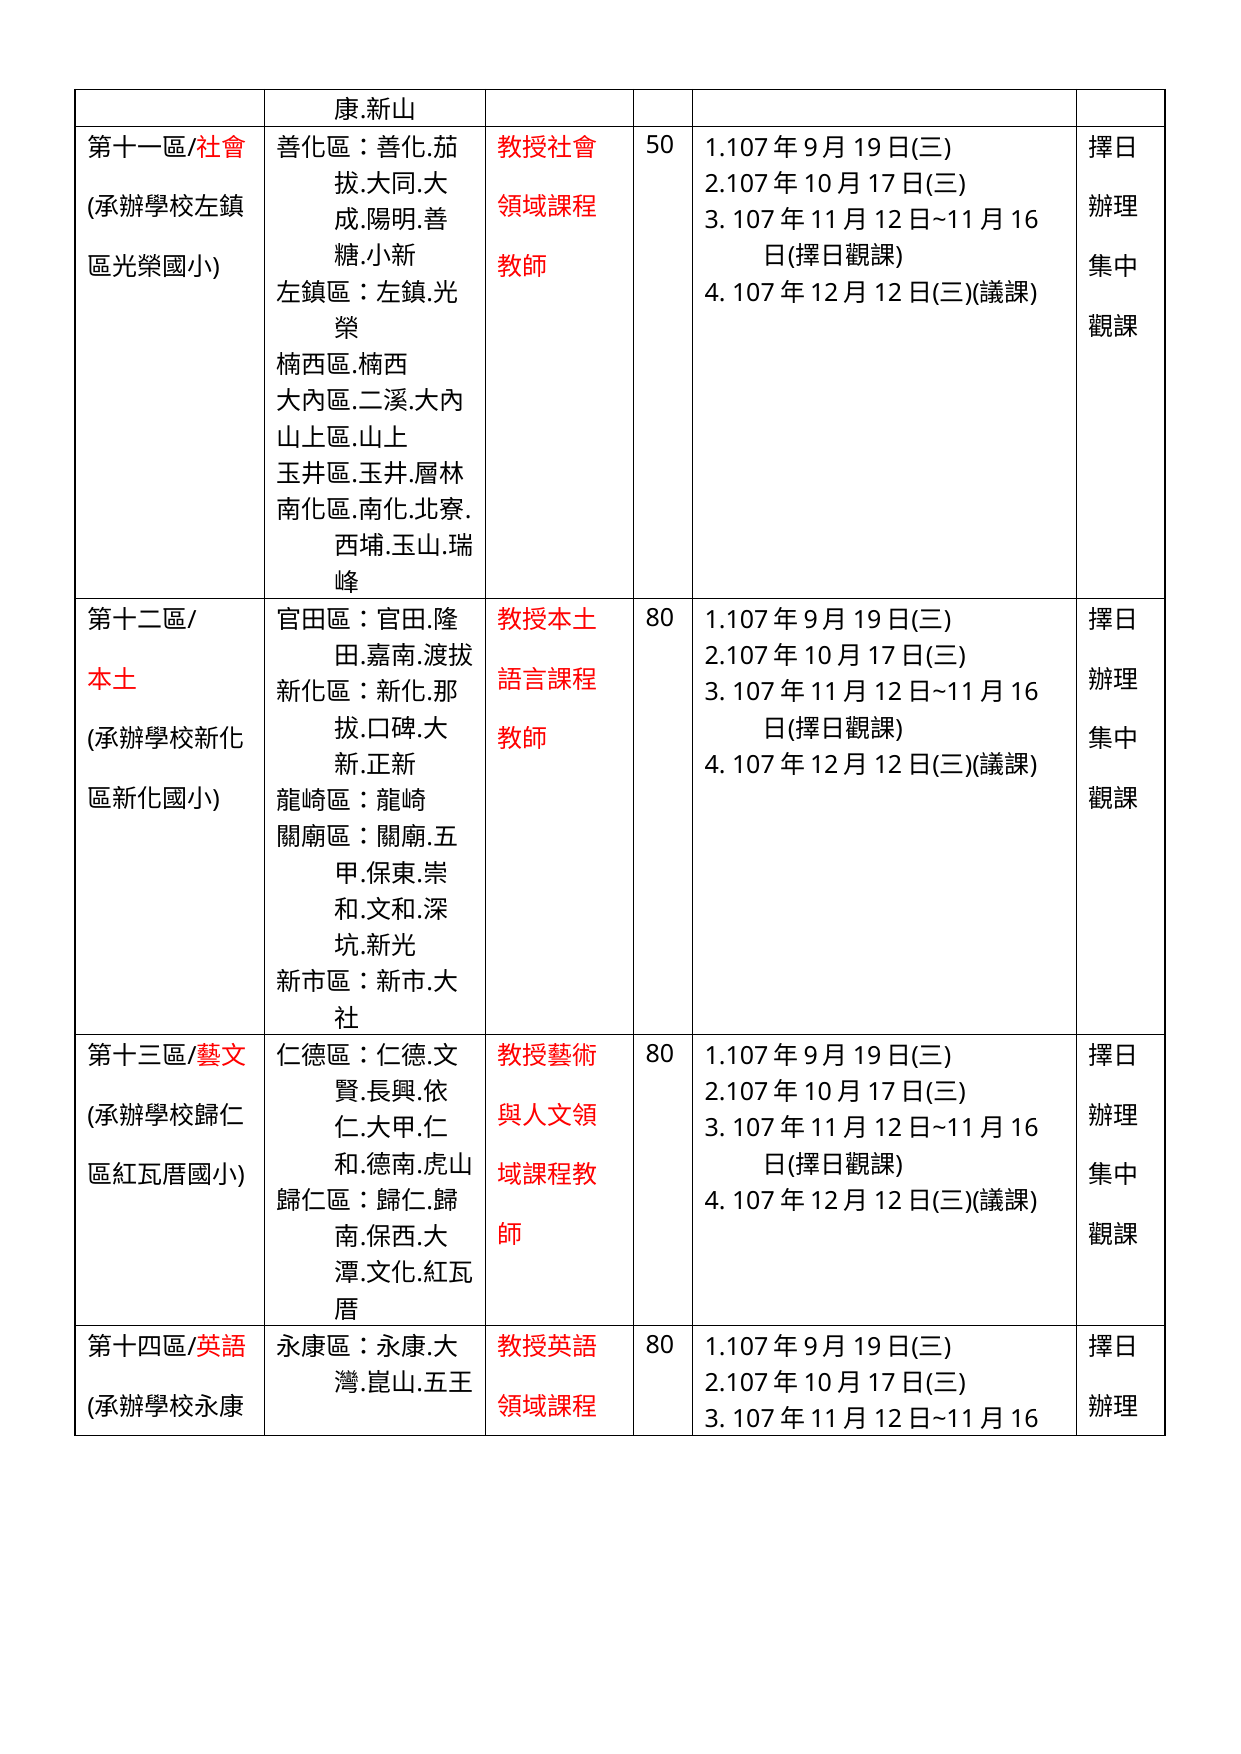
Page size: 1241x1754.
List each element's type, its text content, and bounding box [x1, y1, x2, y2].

table_cell 80 [634, 1035, 692, 1325]
table_cell 1.107年9月19日(三) 2.107年10月17日(三) 3. 107年11月12日~11月16日(擇日觀課) 4. 107年12月12日(三)(議課) [693, 127, 1076, 598]
table_cell 第十二區/ 本土 (承辦學校新化區新化國小) [76, 599, 264, 1034]
table_cell 擇日辦理集中觀課 [1077, 1035, 1164, 1325]
table_cell 教授英語領域課程 [486, 1326, 633, 1435]
table_cell 擇日辦理集中觀課 [1077, 127, 1164, 598]
table_cell 仁德區：仁德.文賢.長興.依仁.大甲.仁和.德南.虎山 歸仁區：歸仁.歸南.保西.大潭.文化.紅瓦厝 [265, 1035, 485, 1325]
table_cell 第十一區/社會 (承辦學校左鎮區光榮國小) [76, 127, 264, 598]
table_cell 善化區：善化.茄拔.大同.大成.陽明.善糖.小新 左鎮區：左鎮.光榮 楠西區.楠西 大內區.二溪.大內 山上區.山上 玉井區.玉井.層林 南化區.南化.北寮.西埔.玉山.瑞峰 [265, 127, 485, 598]
table_cell 1.107年9月19日(三) 2.107年10月17日(三) 3. 107年11月12日~11月16日(擇日觀課) 4. 107年12月12日(三)(議課) [693, 1035, 1076, 1325]
table_cell 1.107年9月19日(三) 2.107年10月17日(三) 3. 107年11月12日~11月16 [693, 1326, 1076, 1435]
table_cell [634, 90, 692, 126]
table_cell 1.107年9月19日(三) 2.107年10月17日(三) 3. 107年11月12日~11月16日(擇日觀課) 4. 107年12月12日(三)(議課) [693, 599, 1076, 1034]
table_cell 80 [634, 599, 692, 1034]
table_cell 第十四區/英語 (承辦學校永康 [76, 1326, 264, 1435]
table_cell 50 [634, 127, 692, 598]
table_cell [76, 90, 264, 126]
table_cell 官田區：官田.隆田.嘉南.渡拔 新化區：新化.那拔.口碑.大新.正新 龍崎區：龍崎 關廟區：關廟.五甲.保東.崇和.文和.深坑.新光 新市區：新市.大社 [265, 599, 485, 1034]
table_cell [486, 90, 633, 126]
table_cell 80 [634, 1326, 692, 1435]
table_cell [693, 90, 1076, 126]
table_cell 第十三區/藝文 (承辦學校歸仁區紅瓦厝國小) [76, 1035, 264, 1325]
table_cell 康.新山 [265, 90, 485, 126]
table_cell [1077, 90, 1164, 126]
table_cell 永康區：永康.大灣.崑山.五王 [265, 1326, 485, 1435]
table_cell 教授社會領域課程教師 [486, 127, 633, 598]
table_cell 擇日辦理 [1077, 1326, 1164, 1435]
table_cell 教授本土語言課程教師 [486, 599, 633, 1034]
table_cell 擇日辦理集中觀課 [1077, 599, 1164, 1034]
table_cell 教授藝術與人文領域課程教師 [486, 1035, 633, 1325]
